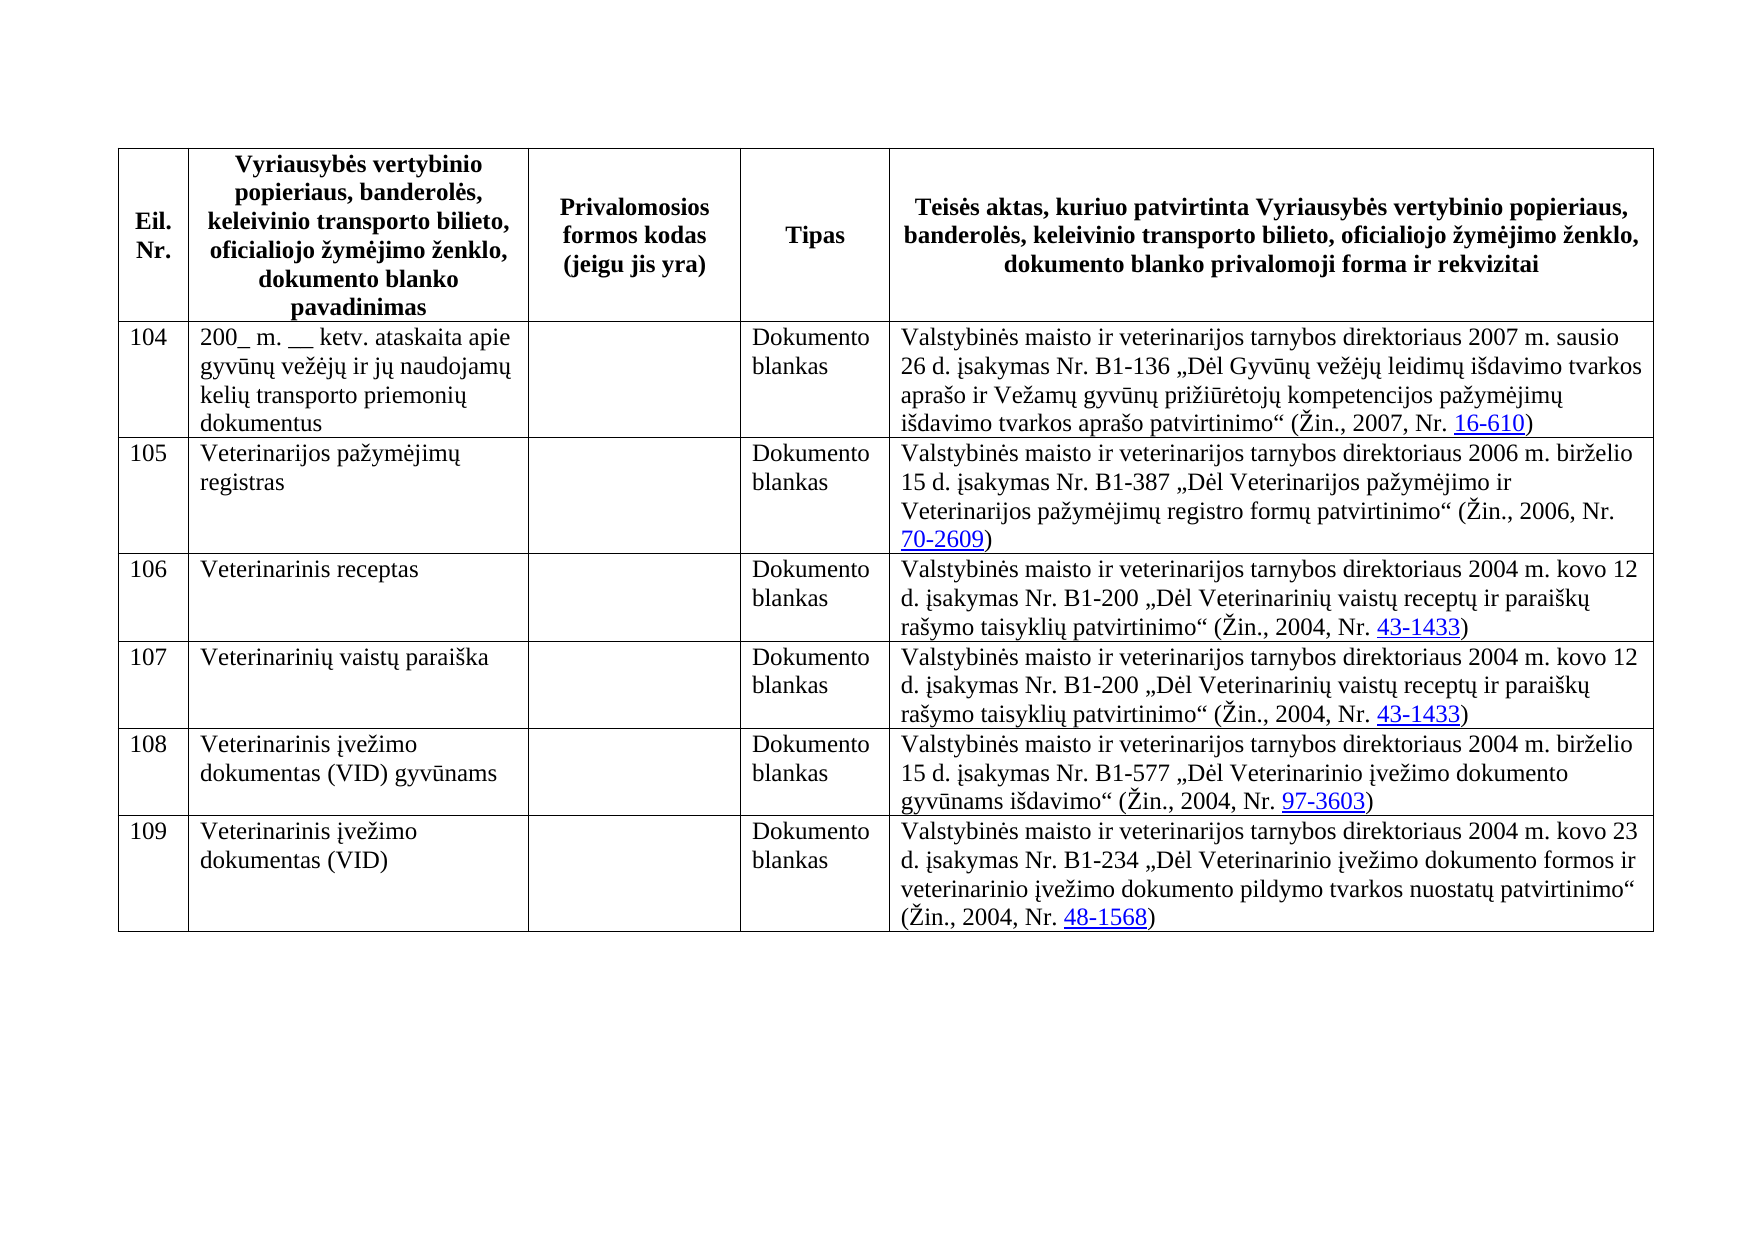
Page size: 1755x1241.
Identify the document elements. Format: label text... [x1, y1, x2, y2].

table_cell Valstybinės maisto ir veterinarijos tarnybos direktoriaus 2004 m. kovo 12 d. įsakymas Nr. B1-200 „Dėl Veterinarinių vaistų receptų ir paraiškų rašymo taisyklių patvirtinimo“ (Žin., 2004, Nr. 43-1433) [890, 554, 1653, 641]
table_cell 200_ m. __ ketv. ataskaita apie gyvūnų vežėjų ir jų naudojamų kelių transporto priemonių dokumentus [189, 322, 528, 437]
table_cell Veterinarinis receptas [189, 554, 528, 641]
table_cell Valstybinės maisto ir veterinarijos tarnybos direktoriaus 2006 m. birželio 15 d. įsakymas Nr. B1-387 „Dėl Veterinarijos pažymėjimo ir Veterinarijos pažymėjimų registro formų patvirtinimo“ (Žin., 2006, Nr. 70-2609) [890, 438, 1653, 553]
table_cell Veterinarijos pažymėjimų registras [189, 438, 528, 553]
table_header Vyriausybės vertybinio popieriaus, banderolės, keleivinio transporto bilieto, oficialiojo žymėjimo ženklo, dokumento blanko pavadinimas [189, 149, 528, 321]
table_cell Dokumento blankas [741, 642, 889, 728]
table_cell 108 [119, 729, 188, 815]
table_cell Valstybinės maisto ir veterinarijos tarnybos direktoriaus 2007 m. sausio 26 d. įsakymas Nr. B1-136 „Dėl Gyvūnų vežėjų leidimų išdavimo tvarkos aprašo ir Vežamų gyvūnų prižiūrėtojų kompetencijos pažymėjimų išdavimo tvarkos aprašo patvirtinimo“ (Žin., 2007, Nr. 16-610) [890, 322, 1653, 437]
table_cell 104 [119, 322, 188, 437]
table_cell 105 [119, 438, 188, 553]
table_header Tipas [741, 149, 889, 321]
table_cell 109 [119, 816, 188, 931]
table_header Teisės aktas, kuriuo patvirtinta Vyriausybės vertybinio popieriaus, banderolės, keleivinio transporto bilieto, oficialiojo žymėjimo ženklo, dokumento blanko privalomoji forma ir rekvizitai [890, 149, 1653, 321]
table_cell 106 [119, 554, 188, 641]
table_cell [529, 642, 740, 728]
table_cell Dokumento blankas [741, 554, 889, 641]
table_cell 107 [119, 642, 188, 728]
table_cell [529, 438, 740, 553]
table_cell Valstybinės maisto ir veterinarijos tarnybos direktoriaus 2004 m. kovo 23 d. įsakymas Nr. B1-234 „Dėl Veterinarinio įvežimo dokumento formos ir veterinarinio įvežimo dokumento pildymo tvarkos nuostatų patvirtinimo“ (Žin., 2004, Nr. 48-1568) [890, 816, 1653, 931]
table_cell Dokumento blankas [741, 816, 889, 931]
table_cell Veterinarinis įvežimo dokumentas (VID) gyvūnams [189, 729, 528, 815]
table_cell [529, 554, 740, 641]
table_cell [529, 322, 740, 437]
table_cell Veterinarinių vaistų paraiška [189, 642, 528, 728]
table_cell Dokumento blankas [741, 322, 889, 437]
table_cell Dokumento blankas [741, 729, 889, 815]
table_header Eil. Nr. [119, 149, 188, 321]
table_cell [529, 816, 740, 931]
table_cell Veterinarinis įvežimo dokumentas (VID) [189, 816, 528, 931]
table_cell Valstybinės maisto ir veterinarijos tarnybos direktoriaus 2004 m. kovo 12 d. įsakymas Nr. B1-200 „Dėl Veterinarinių vaistų receptų ir paraiškų rašymo taisyklių patvirtinimo“ (Žin., 2004, Nr. 43-1433) [890, 642, 1653, 728]
table_cell Valstybinės maisto ir veterinarijos tarnybos direktoriaus 2004 m. birželio 15 d. įsakymas Nr. B1-577 „Dėl Veterinarinio įvežimo dokumento gyvūnams išdavimo“ (Žin., 2004, Nr. 97-3603) [890, 729, 1653, 815]
table_cell Dokumento blankas [741, 438, 889, 553]
table_header Privalomosios formos kodas (jeigu jis yra) [529, 149, 740, 321]
table_cell [529, 729, 740, 815]
